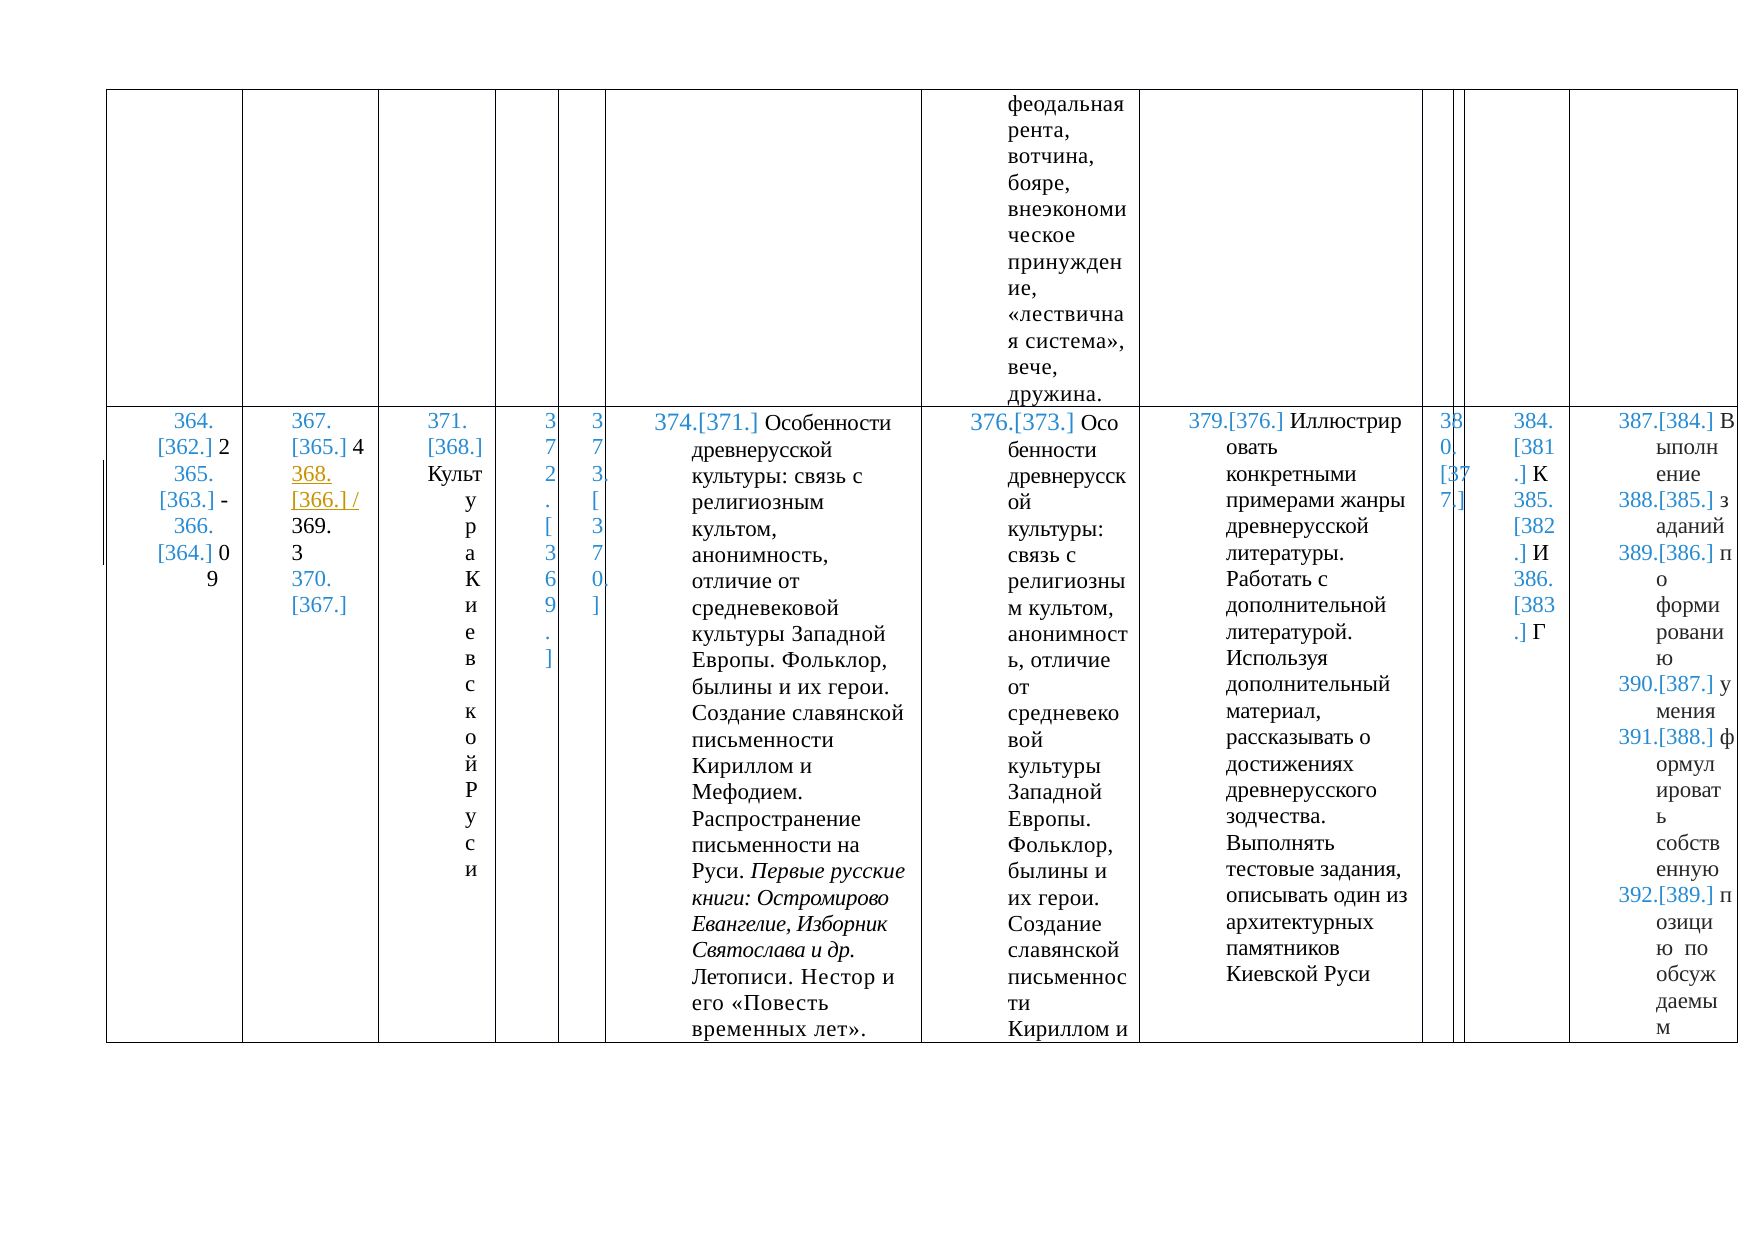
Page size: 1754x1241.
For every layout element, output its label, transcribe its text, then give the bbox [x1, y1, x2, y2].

table_cell Выявлять синхронность и последовательность исторических событий и явлений, оперировать терминами и понятиями, объяснять в чем мотивы, цели и результаты деятельности Ярослава Мудрого, сравнивать и находить различия между «Повестью временных лет и «Русской Правдой» как историческими источниками, давать оценку правлениям первых русских князей, высказывать свое мнение, составлять таблицу «Основные направления внешней политики Киевской Руси» [1140, 90, 1422, 406]
table_cell 2 - 09 [107, 407, 242, 1042]
table_cell [496, 407, 558, 1042]
table_cell 3 / 2 [243, 90, 378, 406]
table_cell Особенности древнерусской культуры: связь с религиозным культом, анонимность, отличие от средневековой культуры Западной Европы. Фольклор, былины и их герои. Создание славянской письменности Кириллом и Мефодием. Распространение письменности на Руси. Первые русские книги: Остромирово Евангелие, Изборник Святослава и др. Летописи. Нестор и его «Повесть временных лет». «Слово о Законе и Благодати» Иллариона. Жития первых русских святых. Архитектура. Первые русские каменные постройки: Десятинная церковь в Киеве, Софийские соборы в Киеве, Новгороде, Полоцке. Древнерусская живопись. Основные понятия: культура, фольклор, былины, изборник, летописи, житие, крестово-купольный храм, икона, иконопись, мозаика, фреска. [606, 407, 654, 1042]
table_cell I II III [1454, 90, 1464, 406]
table_cell Киевская Русь [379, 90, 495, 406]
table_cell Иллюстрировать конкретными примерами жанры древнерусской литературы. Работать с дополнительной литературой. Используя дополнительный материал, рассказывать о достижениях древнерусского зодчества. Выполнять тестовые задания, описывать один из архитектурных памятников Киевской Руси [1140, 407, 1422, 1042]
table_cell Культура Киевской Руси [379, 407, 495, 1042]
table_cell 4 / 3 [243, 407, 378, 1042]
table_cell 1 [1423, 407, 1453, 1042]
table_cell № 1 [559, 90, 605, 406]
table_cell [559, 407, 605, 1042]
table_cell 2 - 09 [107, 90, 242, 406]
table_cell К И Г [1465, 90, 1569, 406]
table_cell 1 [1423, 90, 1453, 406]
table_cell Деятельность первых русских князей (и княгини) Олега, Игоря, Ольги, Святослава, Владимира, Ярослава Мудрого. Развитие государственности. Государственное управление, роль князей и веча. Княжеская дружина. Социальная структура древнерусского общества. Русская Правда как источник по изучению социальной структуры общества. Крещение Руси и его значение. Народные движения и заговоры аристократии. Усложнение межкняжеских отношений, усобицы сыновей Ярослава Мудрого. Восстановление относительного единства Руси при Владимире Мономахе. Основные направления внешней политики Киевской Руси: южное (войны и мирные отношения с Византией), юго-западное (борьба с Хазарским каганатом, набегами печенегов, половцев), западное (дипломатические отношения с европейскими странами), северо-западное (походы русских князей в Прибалтику). Причины распада Киевской Руси. Основные понятия: раннефеодальное государство, раннефеодальная монархия, феодальная рента, вотчина, бояре, внеэкономическое принуждение, «лествичная система», вече, дружина. [606, 90, 921, 406]
table_cell I II III [1454, 407, 1464, 1042]
table_cell Выполнение заданий по формированию умения определять последовательность событий [1570, 90, 1737, 406]
table_cell Особенности древнерусской культуры: связь с религиозным культом, анонимность, отличие от средневековой культуры Западной Европы. Фольклор, былины и их герои. Создание славянской письменности Кириллом и Мефодием. Распространение письменности на Руси. Первые русские книги: Остромирово Евангелие, Изборник Святослава и др. Летописи. Нестор и его «Повесть временных лет». «Слово о Законе и Благодати» Иллариона. Жития первых русских святых. Архитектура. Первые русские каменные постройки: Десятинная церковь в Киеве, Софийские соборы в Киеве, Новгороде, Полоцке. Древнерусская живопись. Основные понятия: культура, фольклор, былины, изборник, летописи, житие, крестово-купольный храм, икона, иконопись, мозаика, фреска. [922, 407, 970, 1042]
table_cell [496, 90, 558, 406]
table_cell К И Г [1465, 407, 1569, 1042]
table_cell Выполнение заданий по формированию умения формулировать собственную позицию по обсуждаемым вопросам, используя для аргументации исторические сведения [1570, 407, 1737, 1042]
